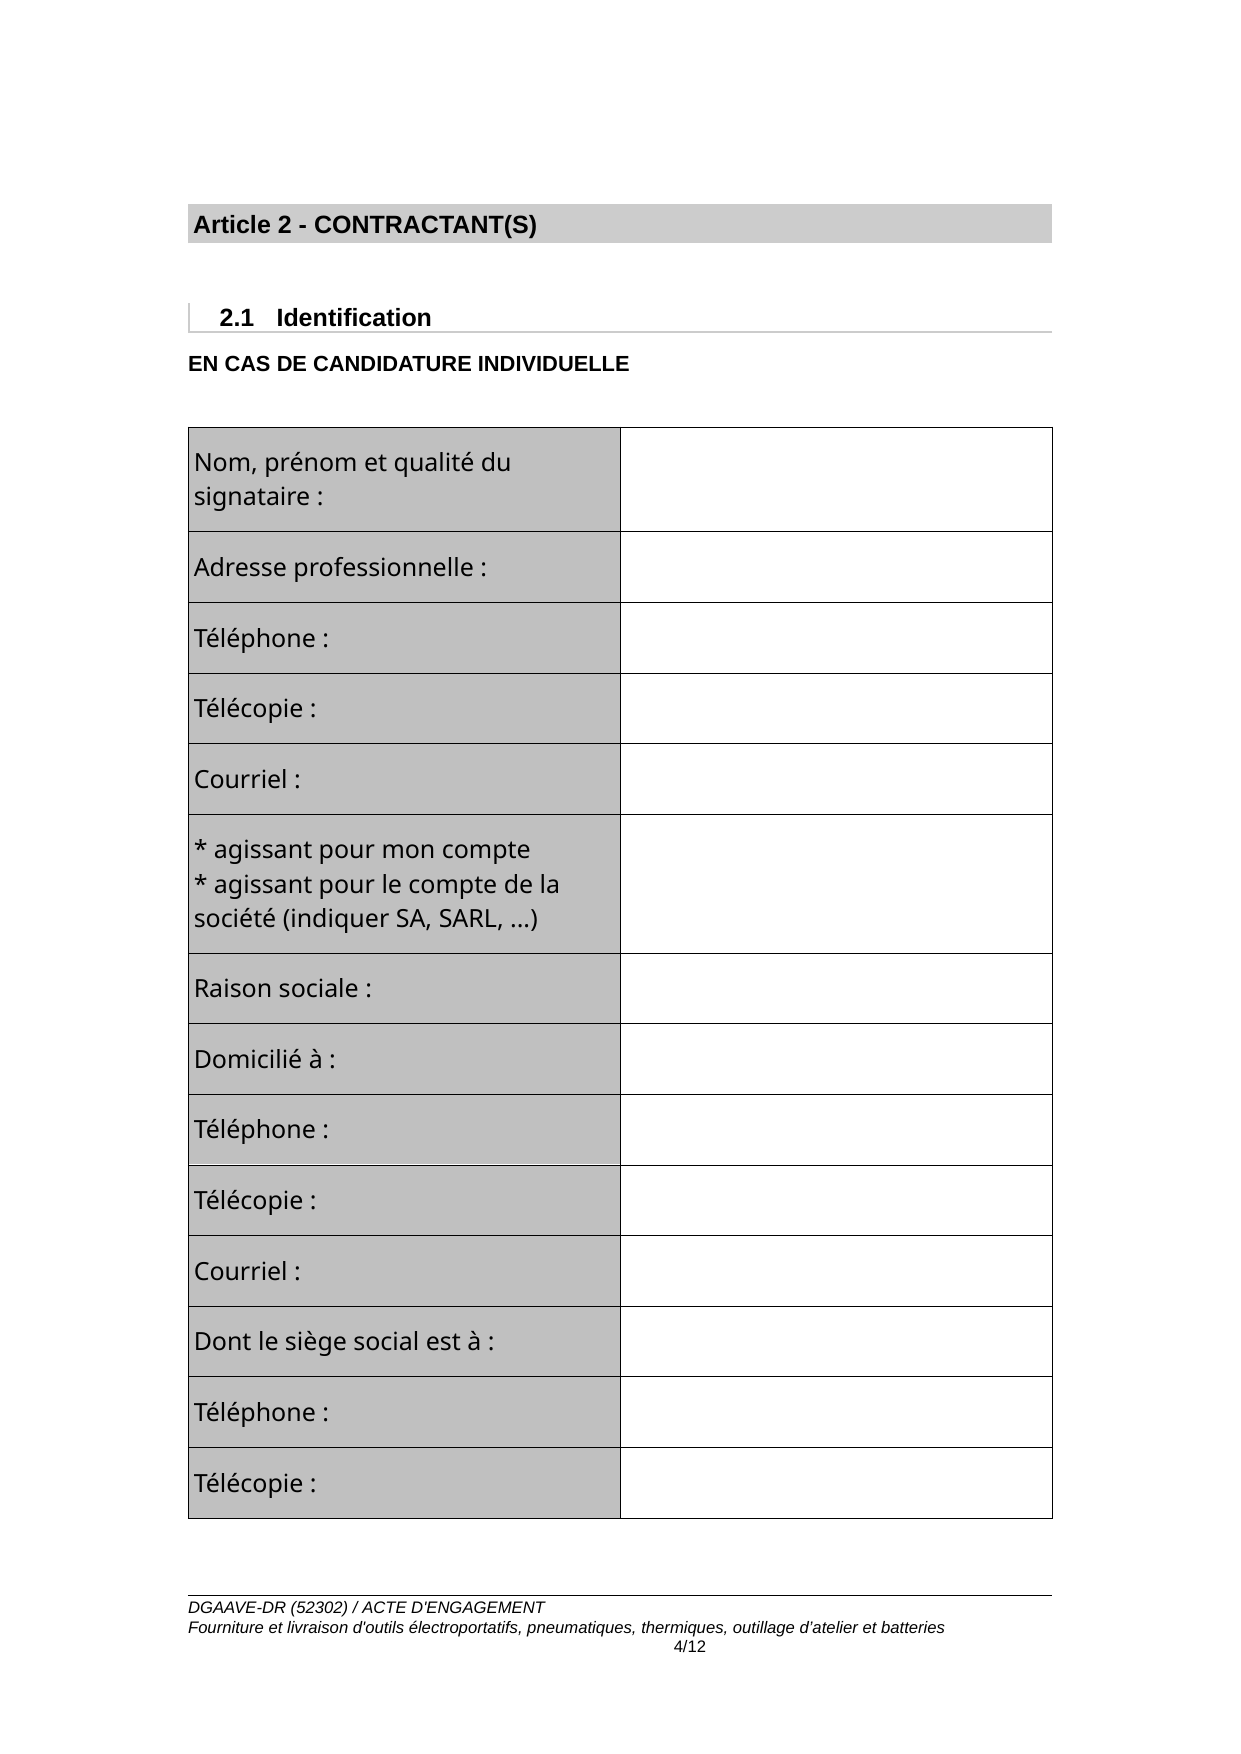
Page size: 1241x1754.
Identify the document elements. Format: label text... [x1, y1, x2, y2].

table_cell Télécopie : [189, 674, 620, 743]
table_cell [621, 1166, 1052, 1235]
table_cell [621, 674, 1052, 743]
table_cell [621, 532, 1052, 602]
table_cell [621, 1236, 1052, 1306]
table_cell [621, 603, 1052, 673]
table_cell [621, 1377, 1052, 1447]
table_cell Télécopie : [189, 1448, 620, 1518]
table_header Nom, prénom et qualité du signataire : [189, 428, 620, 531]
table_cell Raison sociale : [189, 954, 620, 1023]
subtitle Identification [188, 302, 1052, 331]
table_cell [621, 1307, 1052, 1376]
table_cell Courriel : [189, 744, 620, 814]
table_cell Dont le siège social est à : [189, 1307, 620, 1376]
table_cell [621, 1095, 1052, 1164]
table_cell * agissant pour mon compte * agissant pour le compte de la société (indiquer SA, SARL, ...) [189, 815, 620, 953]
table_cell Télécopie : [189, 1166, 620, 1235]
table_cell [621, 1024, 1052, 1094]
table_cell Téléphone : [189, 603, 620, 673]
table_cell Domicilié à : [189, 1024, 620, 1094]
table_cell Téléphone : [189, 1377, 620, 1447]
text EN CAS DE CANDIDATURE INDIVIDUELLE [188, 351, 1052, 376]
table_cell [621, 744, 1052, 814]
subtitle CONTRACTANT(S) [190, 207, 1050, 241]
table_cell [621, 954, 1052, 1023]
table_cell Courriel : [189, 1236, 620, 1306]
table_cell [621, 1448, 1052, 1518]
table_cell Adresse professionnelle : [189, 532, 620, 602]
table_cell Téléphone : [189, 1095, 620, 1164]
table_cell [621, 815, 1052, 953]
table_header [621, 428, 1052, 531]
